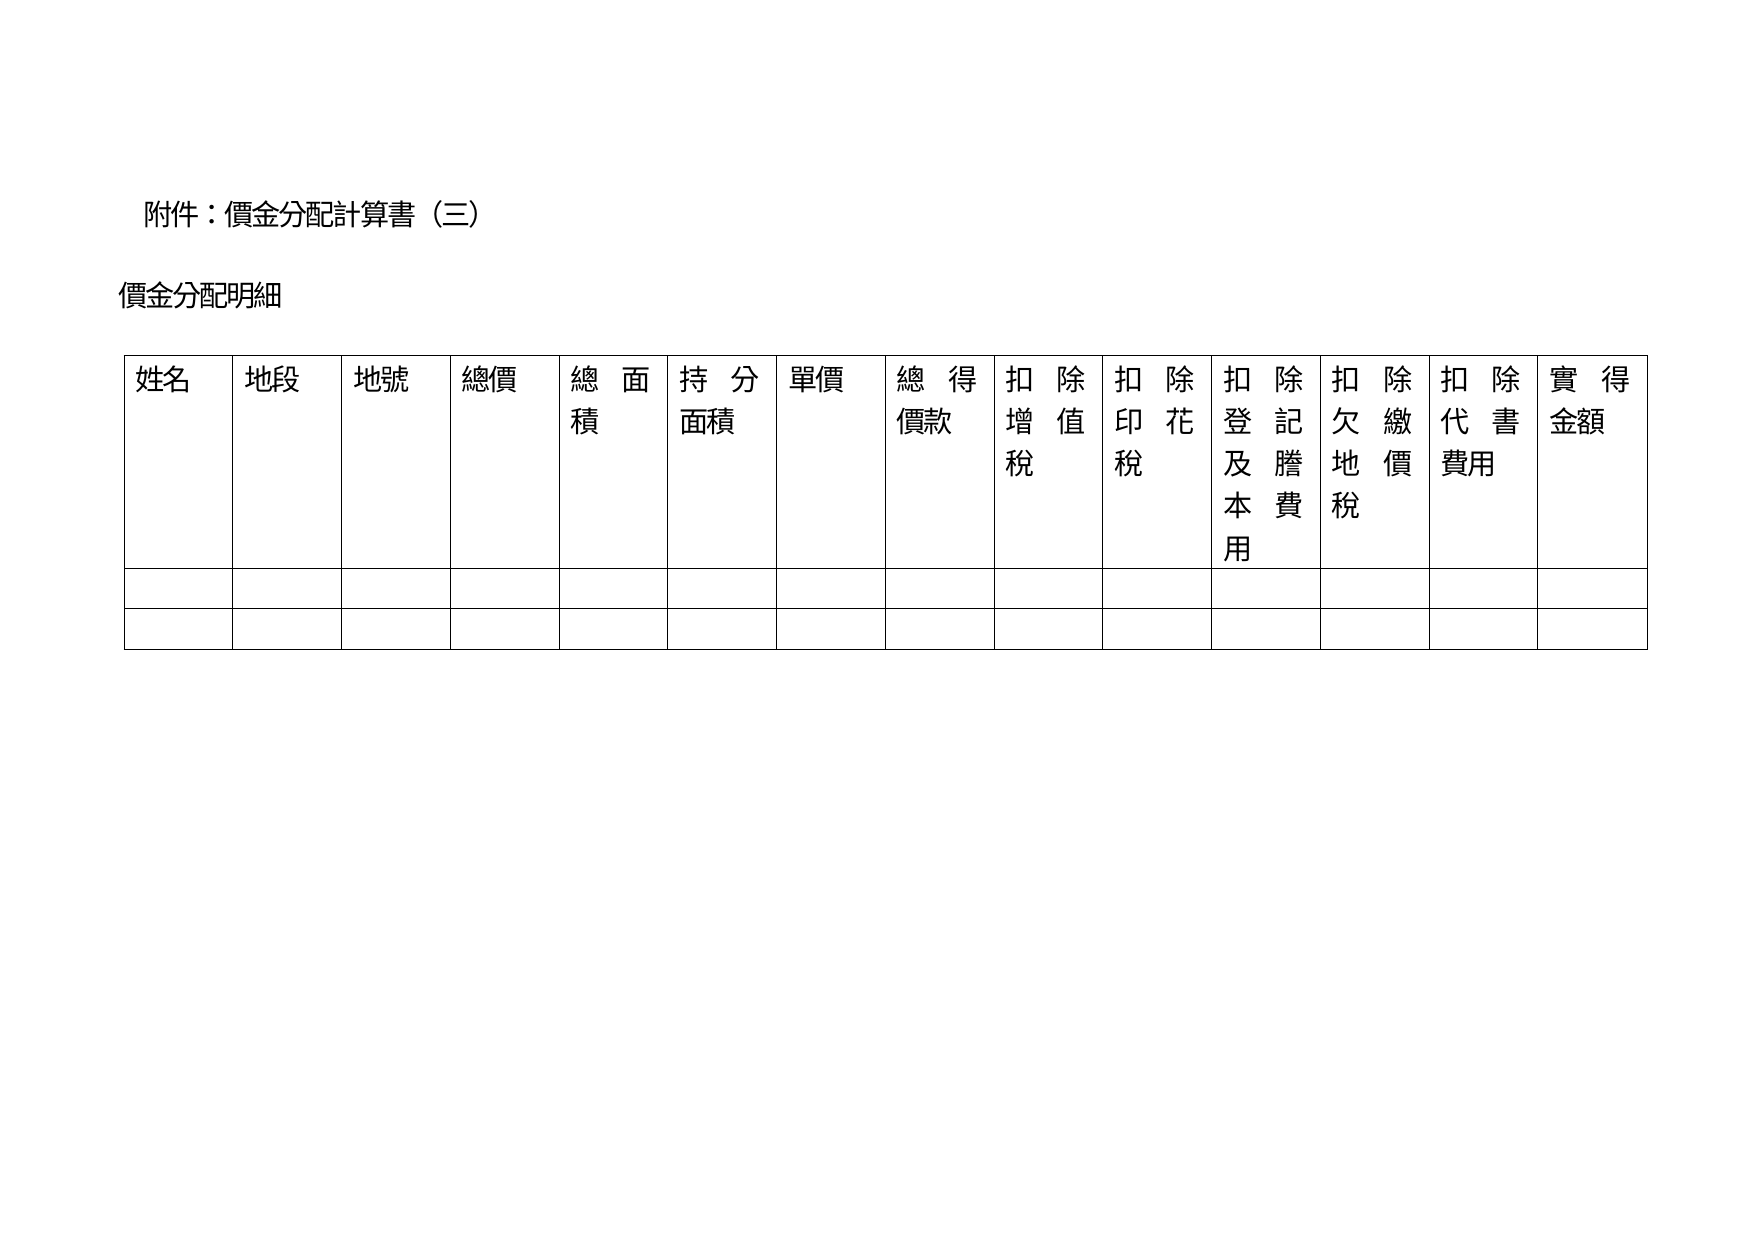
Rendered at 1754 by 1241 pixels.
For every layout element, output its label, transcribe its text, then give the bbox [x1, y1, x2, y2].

table_header 總得價款 [886, 356, 994, 567]
table_cell [1538, 609, 1647, 649]
table_cell [342, 569, 450, 608]
table_cell [886, 609, 994, 649]
table_cell [777, 569, 885, 608]
table_cell [233, 569, 341, 608]
table_cell [886, 569, 994, 608]
table_cell [451, 609, 559, 649]
table_cell [560, 609, 667, 649]
table_cell [1212, 569, 1320, 608]
table_cell [1212, 609, 1320, 649]
table_cell [995, 569, 1102, 608]
table_header 扣除代書費用 [1430, 356, 1537, 567]
table_cell [1538, 569, 1647, 608]
table_header 地號 [342, 356, 450, 567]
table_header 單價 [777, 356, 885, 567]
table_header 扣除增值稅 [995, 356, 1102, 567]
table_cell [560, 569, 667, 608]
table_cell [777, 609, 885, 649]
table_header 扣除登記及謄本費用 [1212, 356, 1320, 567]
table_cell [233, 609, 341, 649]
table_cell [125, 569, 232, 608]
table_cell [1321, 569, 1429, 608]
table_header 地段 [233, 356, 341, 567]
table_cell [1430, 609, 1537, 649]
text 價金分配明細 [118, 273, 1630, 315]
table_cell [1103, 609, 1211, 649]
table_header 姓名 [125, 356, 232, 567]
table_cell [342, 609, 450, 649]
text 附件：價金分配計算書（三） [131, 191, 1630, 233]
table_header 扣除欠繳地價稅 [1321, 356, 1429, 567]
table_header 扣除印花稅 [1103, 356, 1211, 567]
table_cell [1103, 569, 1211, 608]
table_cell [125, 609, 232, 649]
table_header 總價 [451, 356, 559, 567]
table_cell [451, 569, 559, 608]
table_header 實得金額 [1538, 356, 1647, 567]
table_header 持分面積 [668, 356, 776, 567]
table_cell [668, 569, 776, 608]
table_cell [668, 609, 776, 649]
table_header 總面積 [560, 356, 667, 567]
table_cell [1430, 569, 1537, 608]
table_cell [1321, 609, 1429, 649]
table_cell [995, 609, 1102, 649]
